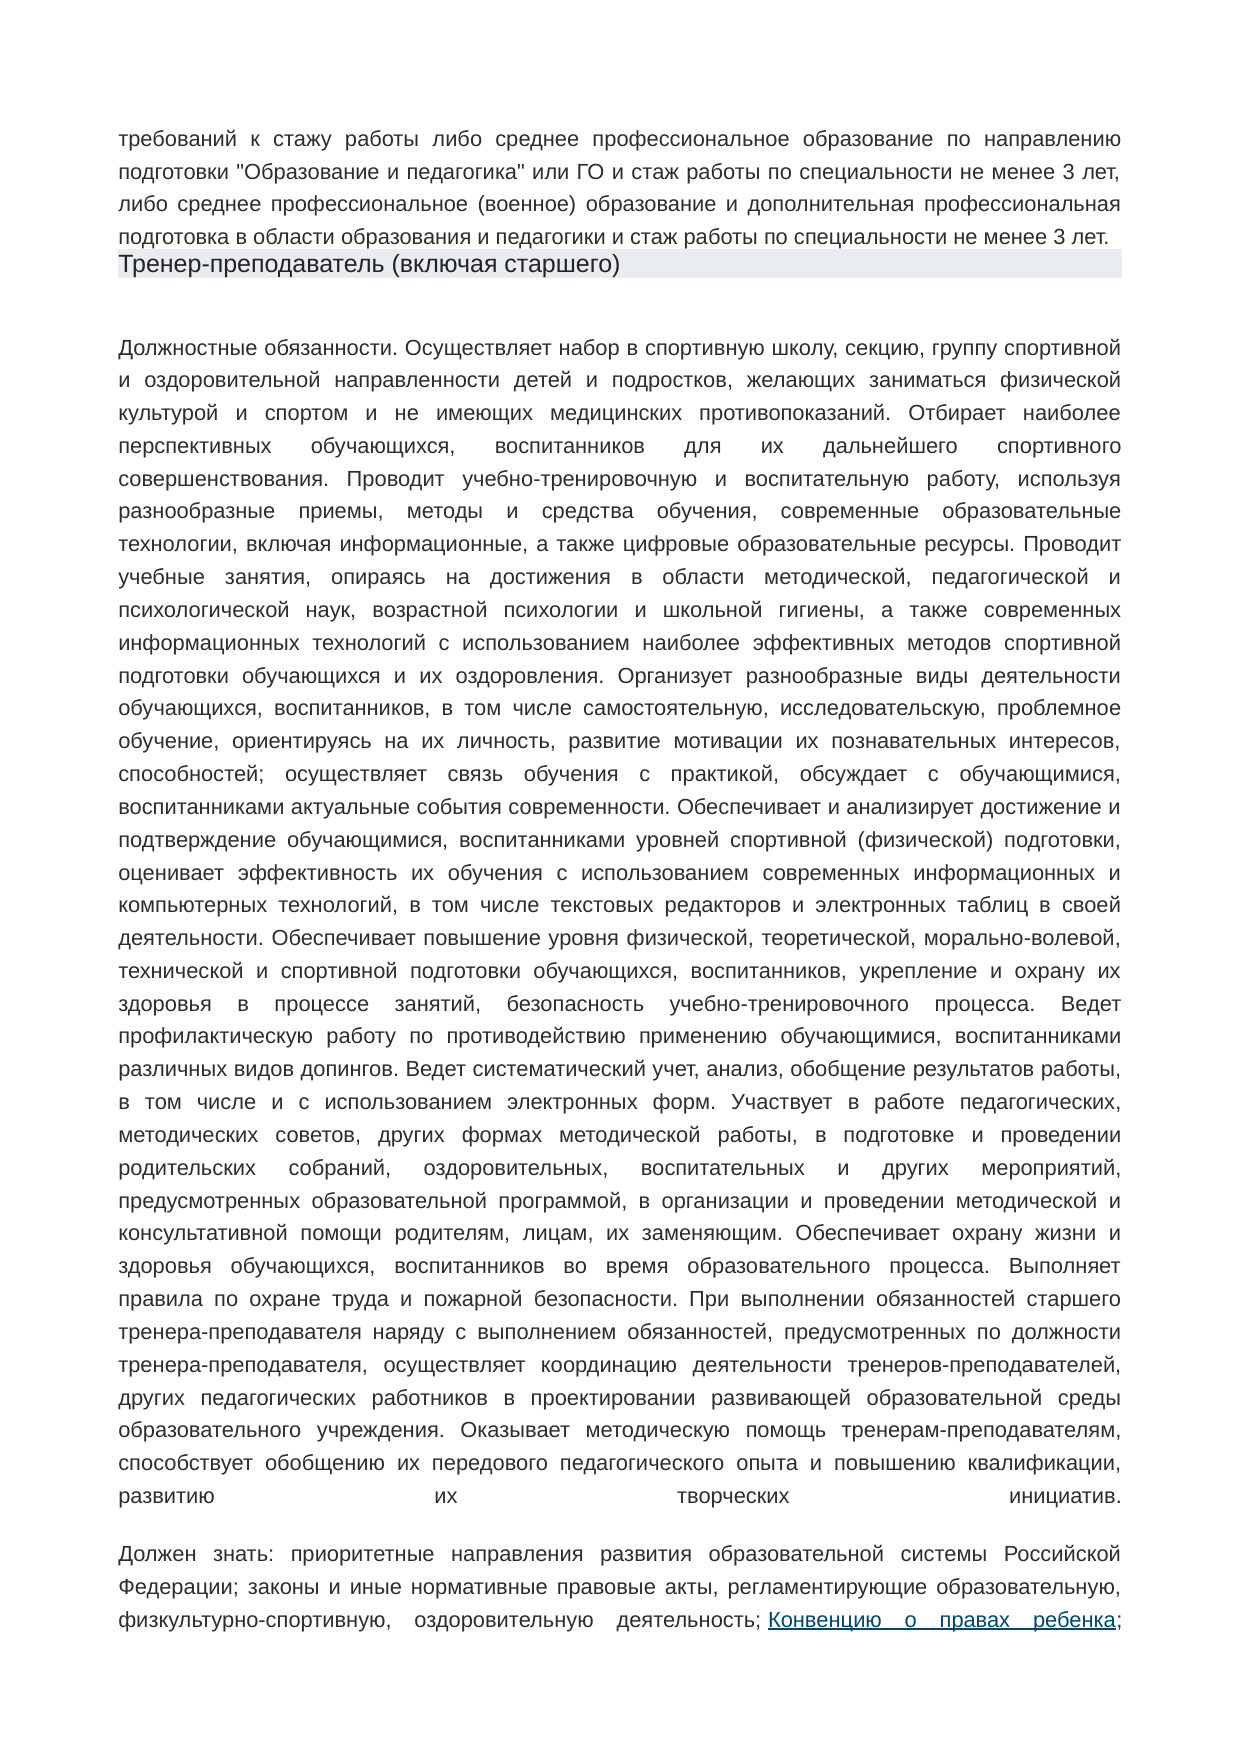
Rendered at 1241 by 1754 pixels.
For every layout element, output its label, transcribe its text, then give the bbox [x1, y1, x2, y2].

subtitle Тренер-преподаватель (включая старшего) [118, 249, 1122, 278]
text требований к стажу работы либо среднее профессиональное образование по направлению подготовки "Образование и педагогика" или ГО и стаж работы по специальности не менее 3 лет, либо среднее профессиональное (военное) образование и дополнительная профессиональная подготовка в области образования и педагогики и стаж работы по специальности не менее 3 лет. [118, 118, 1122, 249]
text Должностные обязанности. Осуществляет набор в спортивную школу, секцию, группу спортивной и оздоровительной направленности детей и подростков, желающих заниматься физической культурой и спортом и не имеющих медицинских противопоказаний. Отбирает наиболее перспективных обучающихся, воспитанников для их дальнейшего спортивного совершенствования. Проводит учебно-тренировочную и воспитательную работу, используя разнообразные приемы, методы и средства обучения, современные образовательные технологии, включая информационные, а также цифровые образовательные ресурсы. Проводит учебные занятия, опираясь на достижения в области методической, педагогической и психологической наук, возрастной психологии и школьной гигиены, а также современных информационных технологий с использованием наиболее эффективных методов спортивной подготовки обучающихся и их оздоровления. Организует разнообразные виды деятельности обучающихся, воспитанников, в том числе самостоятельную, исследовательскую, проблемное обучение, ориентируясь на их личность, развитие мотивации их познавательных интересов, способностей; осуществляет связь обучения с практикой, обсуждает с обучающимися, воспитанниками актуальные события современности. Обеспечивает и анализирует достижение и подтверждение обучающимися, воспитанниками уровней спортивной (физической) подготовки, оценивает эффективность их обучения с использованием современных информационных и компьютерных технологий, в том числе текстовых редакторов и электронных таблиц в своей деятельности. Обеспечивает повышение уровня физической, теоретической, морально-волевой, технической и спортивной подготовки обучающихся, воспитанников, укрепление и охрану их здоровья в процессе занятий, безопасность учебно-тренировочного процесса. Ведет профилактическую работу по противодействию применению обучающимися, воспитанниками различных видов допингов. Ведет систематический учет, анализ, обобщение результатов работы, в том числе и с использованием электронных форм. Участвует в работе педагогических, методических советов, других формах методической работы, в подготовке и проведении родительских собраний, оздоровительных, воспитательных и других мероприятий, предусмотренных образовательной программой, в организации и проведении методической и консультативной помощи родителям, лицам, их заменяющим. Обеспечивает охрану жизни и здоровья обучающихся, воспитанников во время образовательного процесса. Выполняет правила по охране труда и пожарной безопасности. При выполнении обязанностей старшего тренера-преподавателя наряду с выполнением обязанностей, предусмотренных по должности тренера-преподавателя, осуществляет координацию деятельности тренеров-преподавателей, других педагогических работников в проектировании развивающей образовательной среды образовательного учреждения. Оказывает методическую помощь тренерам-преподавателям, способствует обобщению их передового педагогического опыта и повышению квалификации, развитию их творческих инициатив. Должен знать: приоритетные направления развития образовательной системы Российской Федерации; законы и иные нормативные правовые акты, регламентирующие образовательную, физкультурно-спортивную, оздоровительную деятельность; Конвенцию о правах ребенка; [118, 302, 1122, 1632]
